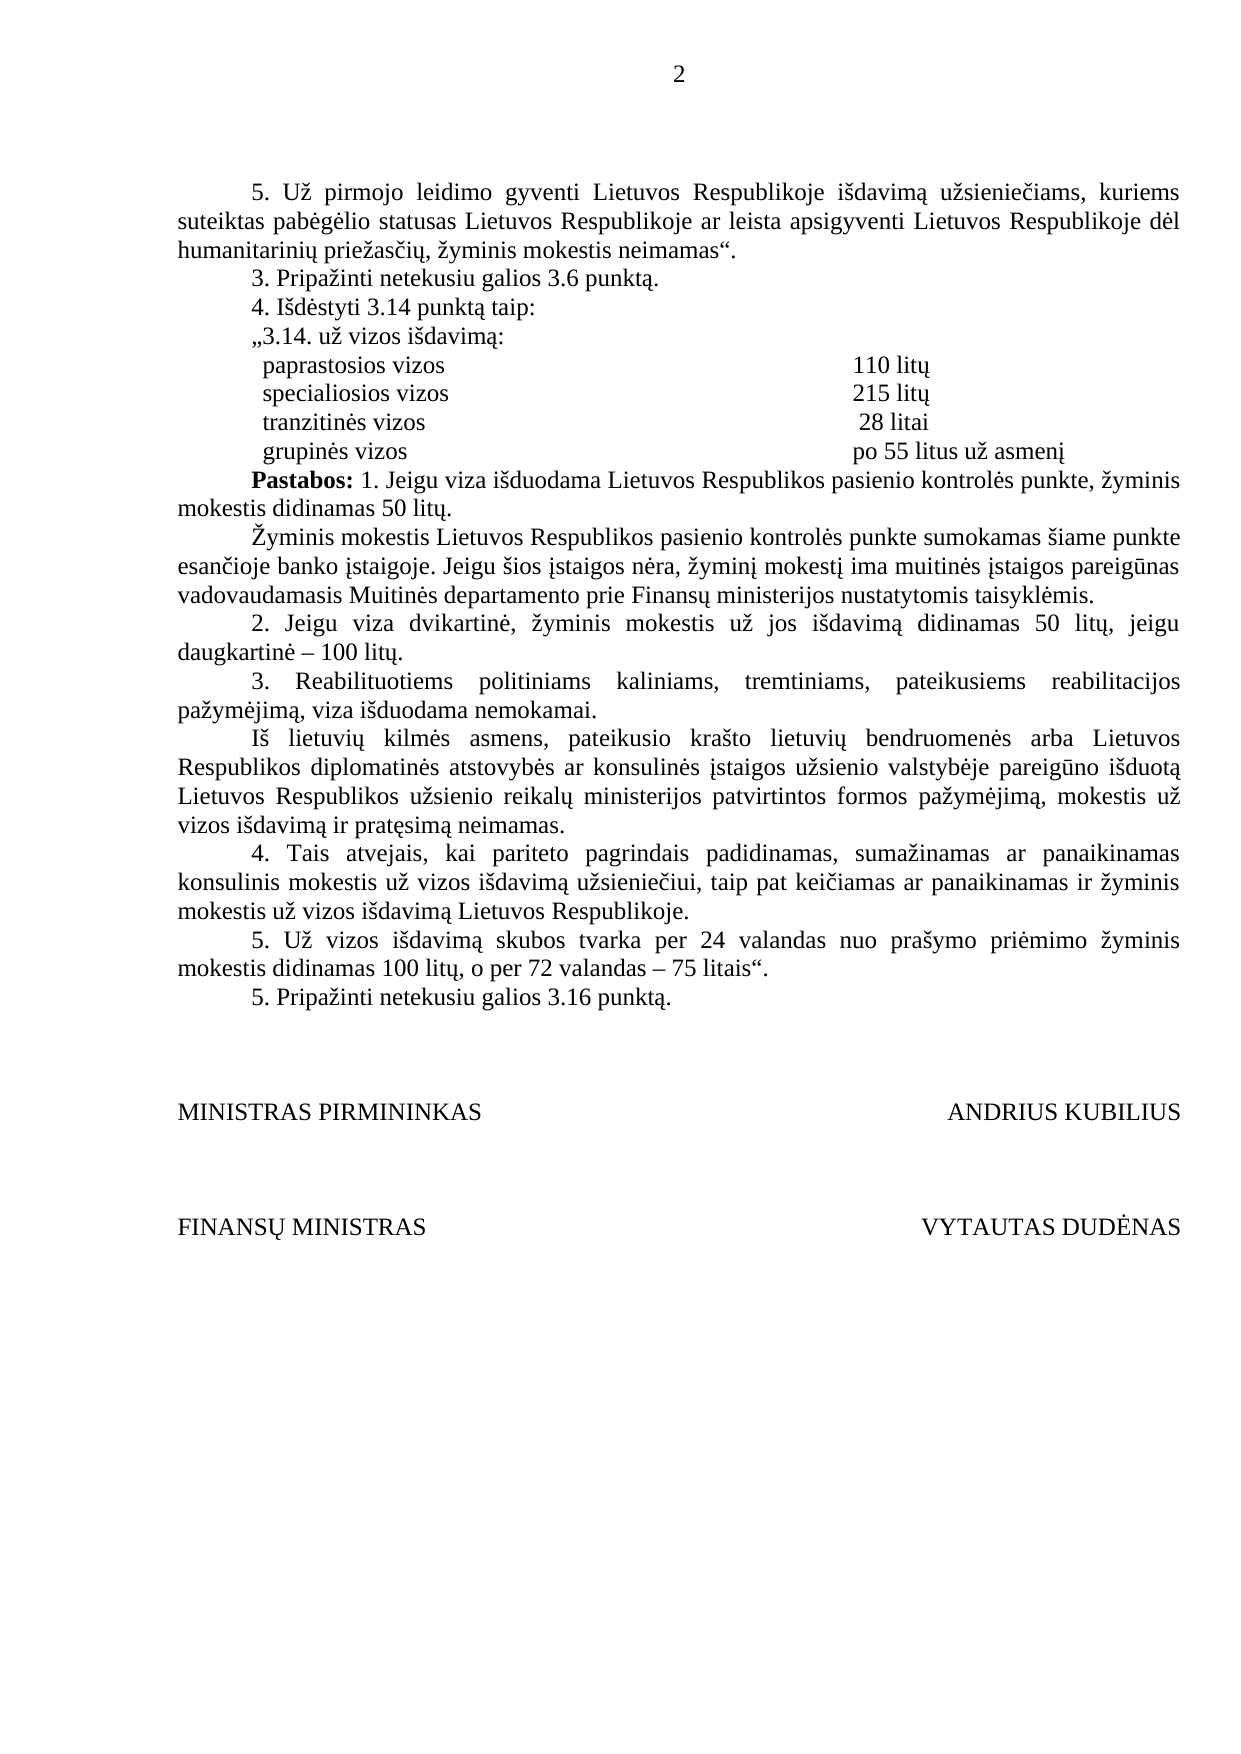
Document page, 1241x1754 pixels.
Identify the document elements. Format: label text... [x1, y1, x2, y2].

text 5. Už vizos išdavimą skubos tvarka per 24 valandas nuo prašymo priėmimo žyminis mokestis didinamas 100 litų, o per 72 valandas – 75 litais“. [177, 925, 1181, 982]
text 5. Pripažinti netekusiu galios 3.16 punktą. [177, 982, 1181, 1011]
text 5. Už pirmojo leidimo gyventi Lietuvos Respublikoje išdavimą užsieniečiams, kuriems suteiktas pabėgėlio statusas Lietuvos Respublikoje ar leista apsigyventi Lietuvos Respublikoje dėl humanitarinių priežasčių, žyminis mokestis neimamas“. [177, 177, 1181, 263]
text 3. Pripažinti netekusiu galios 3.6 punktą. [177, 263, 1181, 292]
text 4. Išdėstyti 3.14 punktą taip: [177, 292, 1181, 321]
text 3. Reabilituotiems politiniams kaliniams, tremtiniams, pateikusiems reabilitacijos pažymėjimą, viza išduodama nemokamai. [177, 666, 1181, 723]
text Finansų ministras Vytautas Dudėnas [177, 1212, 1181, 1241]
text 2. Jeigu viza dvikartinė, žyminis mokestis už jos išdavimą didinamas 50 litų, jeigu daugkartinė – 100 litų. [177, 608, 1181, 666]
table_header 110 litų [841, 350, 1181, 378]
table_cell grupinės vizos [177, 436, 841, 465]
table_cell 215 litų [841, 379, 1181, 407]
text „3.14. už vizos išdavimą: [177, 321, 1181, 350]
text Pastabos: 1. Jeigu viza išduodama Lietuvos Respublikos pasienio kontrolės punkte, žyminis mokestis didinamas 50 litų. [177, 465, 1181, 522]
table_cell po 55 litus už asmenį [841, 436, 1181, 465]
table_cell 28 litai [841, 407, 1181, 436]
text Ministras Pirmininkas Andrius Kubilius [177, 1097, 1181, 1126]
text 4. Tais atvejais, kai pariteto pagrindais padidinamas, sumažinamas ar panaikinamas konsulinis mokestis už vizos išdavimą užsieniečiui, taip pat keičiamas ar panaikinamas ir žyminis mokestis už vizos išdavimą Lietuvos Respublikoje. [177, 838, 1181, 925]
table_cell specialiosios vizos [177, 379, 841, 407]
table_header paprastosios vizos [177, 350, 841, 378]
text Iš lietuvių kilmės asmens, pateikusio krašto lietuvių bendruomenės arba Lietuvos Respublikos diplomatinės atstovybės ar konsulinės įstaigos užsienio valstybėje pareigūno išduotą Lietuvos Respublikos užsienio reikalų ministerijos patvirtintos formos pažymėjimą, mokestis už vizos išdavimą ir pratęsimą neimamas. [177, 723, 1181, 838]
text Žyminis mokestis Lietuvos Respublikos pasienio kontrolės punkte sumokamas šiame punkte esančioje banko įstaigoje. Jeigu šios įstaigos nėra, žyminį mokestį ima muitinės įstaigos pareigūnas vadovaudamasis Muitinės departamento prie Finansų ministerijos nustatytomis taisyklėmis. [177, 522, 1181, 608]
table_cell tranzitinės vizos [177, 407, 841, 436]
